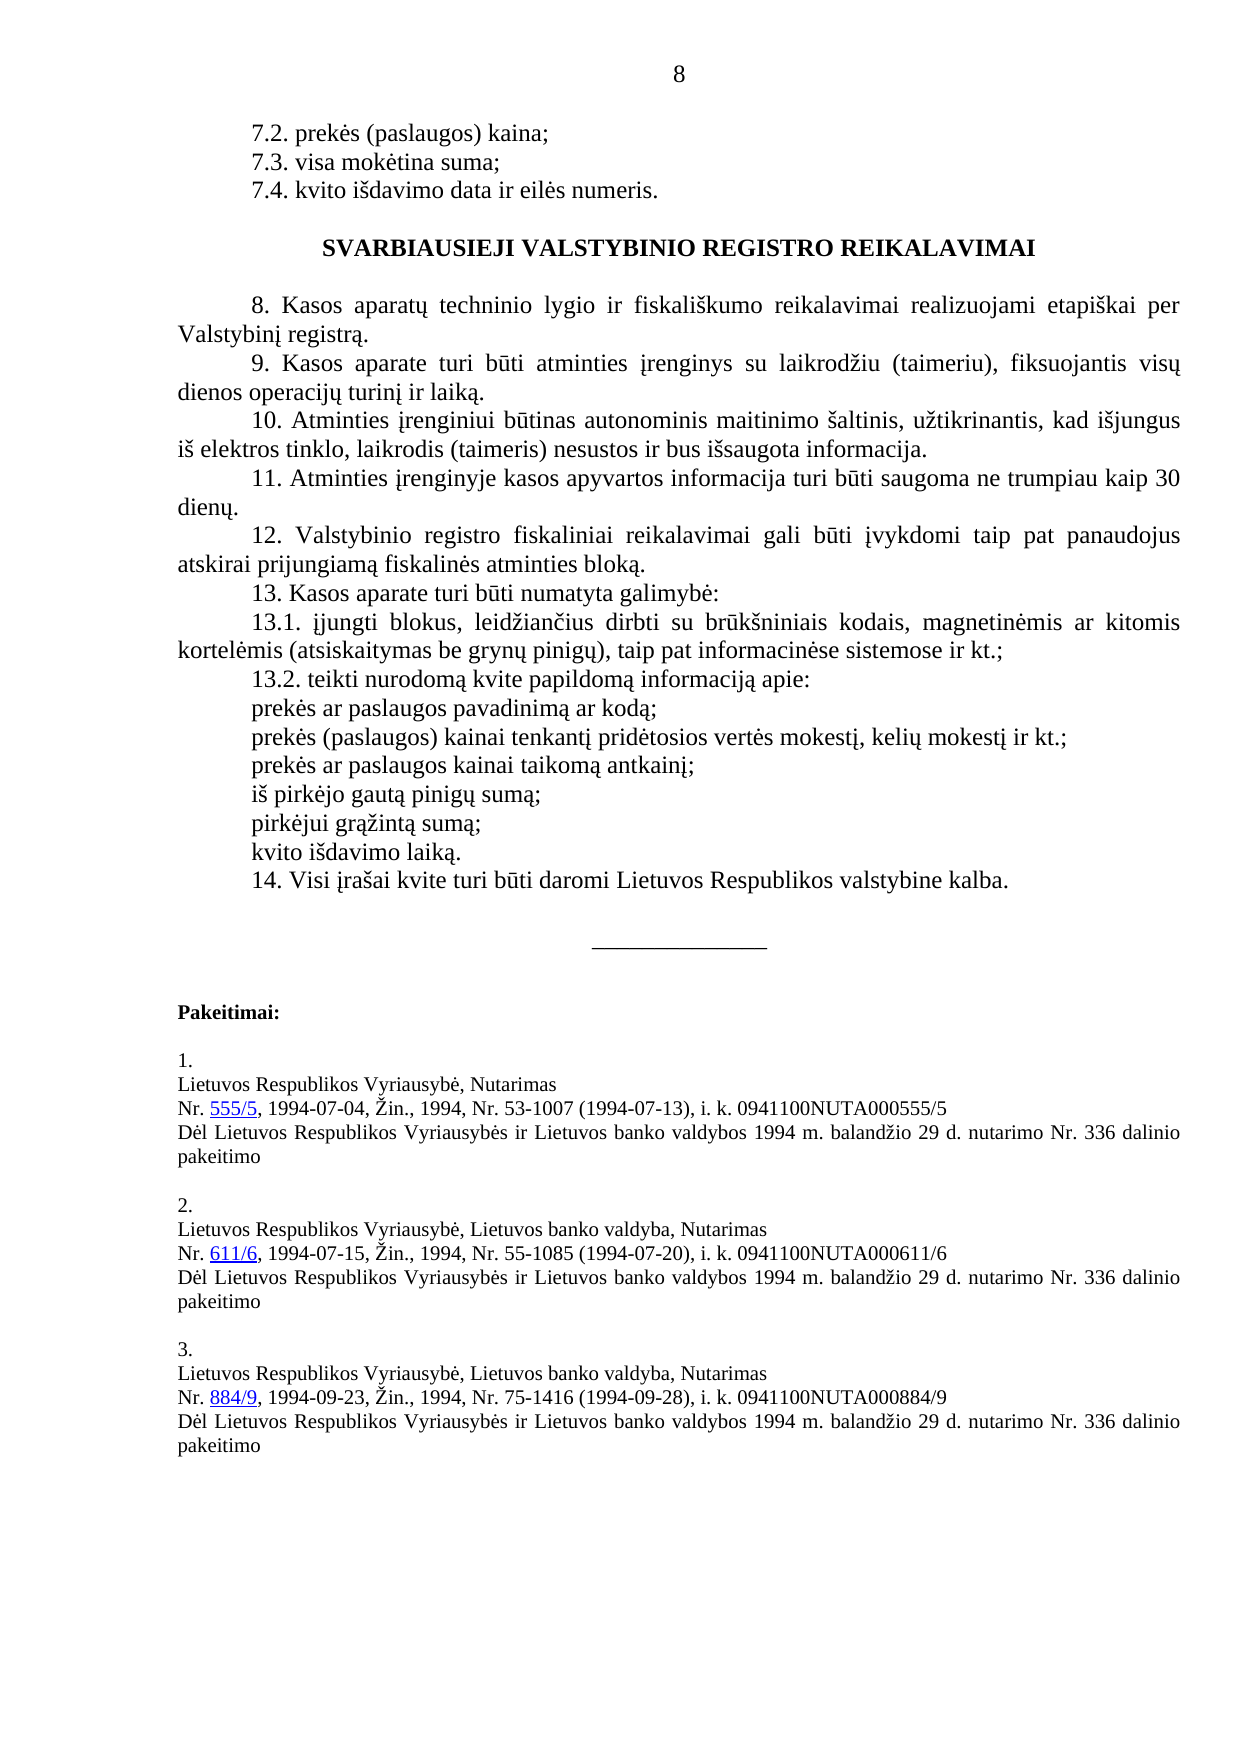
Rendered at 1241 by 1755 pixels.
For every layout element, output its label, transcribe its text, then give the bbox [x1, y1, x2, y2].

text 9. Kasos aparate turi būti atminties įrenginys su laikrodžiu (taimeriu), fiksuojantis visų dienos operacijų turinį ir laiką. [177, 348, 1181, 406]
text Nr. 555/5, 1994-07-04, Žin., 1994, Nr. 53-1007 (1994-07-13), i. k. 0941100NUTA000555/5 [177, 1096, 1181, 1120]
text 14. Visi įrašai kvite turi būti daromi Lietuvos Respublikos valstybine kalba. [177, 866, 1181, 894]
text iš pirkėjo gautą pinigų sumą; [177, 779, 1181, 808]
text 12. Valstybinio registro fiskaliniai reikalavimai gali būti įvykdomi taip pat panaudojus atskirai prijungiamą fiskalinės atminties bloką. [177, 521, 1181, 578]
text Svarbiausieji Valstybinio registro reikalavimai [177, 233, 1181, 262]
text prekės ar paslaugos pavadinimą ar kodą; [177, 693, 1181, 722]
text Lietuvos Respublikos Vyriausybė, Lietuvos banko valdyba, Nutarimas [177, 1361, 1181, 1385]
text ______________ [177, 923, 1181, 952]
text 2. [177, 1192, 1181, 1217]
text pirkėjui grąžintą sumą; [177, 808, 1181, 837]
text 1. [177, 1048, 1181, 1072]
text Nr. 611/6, 1994-07-15, Žin., 1994, Nr. 55-1085 (1994-07-20), i. k. 0941100NUTA000611/6 [177, 1241, 1181, 1265]
text Dėl Lietuvos Respublikos Vyriausybės ir Lietuvos banko valdybos 1994 m. balandžio 29 d. nutarimo Nr. 336 dalinio pakeitimo [177, 1409, 1181, 1457]
text Pakeitimai: [177, 1000, 1181, 1024]
text Dėl Lietuvos Respublikos Vyriausybės ir Lietuvos banko valdybos 1994 m. balandžio 29 d. nutarimo Nr. 336 dalinio pakeitimo [177, 1265, 1181, 1313]
text 7.4. kvito išdavimo data ir eilės numeris. [177, 176, 1181, 204]
text Lietuvos Respublikos Vyriausybė, Lietuvos banko valdyba, Nutarimas [177, 1217, 1181, 1241]
text Lietuvos Respublikos Vyriausybė, Nutarimas [177, 1072, 1181, 1096]
text 3. [177, 1337, 1181, 1361]
text Nr. 884/9, 1994-09-23, Žin., 1994, Nr. 75-1416 (1994-09-28), i. k. 0941100NUTA000884/9 [177, 1385, 1181, 1409]
text 13.1. įjungti blokus, leidžiančius dirbti su brūkšniniais kodais, magnetinėmis ar kitomis kortelėmis (atsiskaitymas be grynų pinigų), taip pat informacinėse sistemose ir kt.; [177, 607, 1181, 664]
text 10. Atminties įrenginiui būtinas autonominis maitinimo šaltinis, užtikrinantis, kad išjungus iš elektros tinklo, laikrodis (taimeris) nesustos ir bus išsaugota informacija. [177, 406, 1181, 463]
text 7.3. visa mokėtina suma; [177, 147, 1181, 176]
text 7.2. prekės (paslaugos) kaina; [177, 118, 1181, 147]
text 13. Kasos aparate turi būti numatyta galimybė: [177, 578, 1181, 607]
text prekės ar paslaugos kainai taikomą antkainį; [177, 751, 1181, 779]
text 13.2. teikti nurodomą kvite papildomą informaciją apie: [177, 664, 1181, 693]
text prekės (paslaugos) kainai tenkantį pridėtosios vertės mokestį, kelių mokestį ir kt.; [177, 722, 1181, 751]
text 8. Kasos aparatų techninio lygio ir fiskališkumo reikalavimai realizuojami etapiškai per Valstybinį registrą. [177, 291, 1181, 348]
text Dėl Lietuvos Respublikos Vyriausybės ir Lietuvos banko valdybos 1994 m. balandžio 29 d. nutarimo Nr. 336 dalinio pakeitimo [177, 1120, 1181, 1168]
text kvito išdavimo laiką. [177, 837, 1181, 866]
text 11. Atminties įrenginyje kasos apyvartos informacija turi būti saugoma ne trumpiau kaip 30 dienų. [177, 463, 1181, 521]
